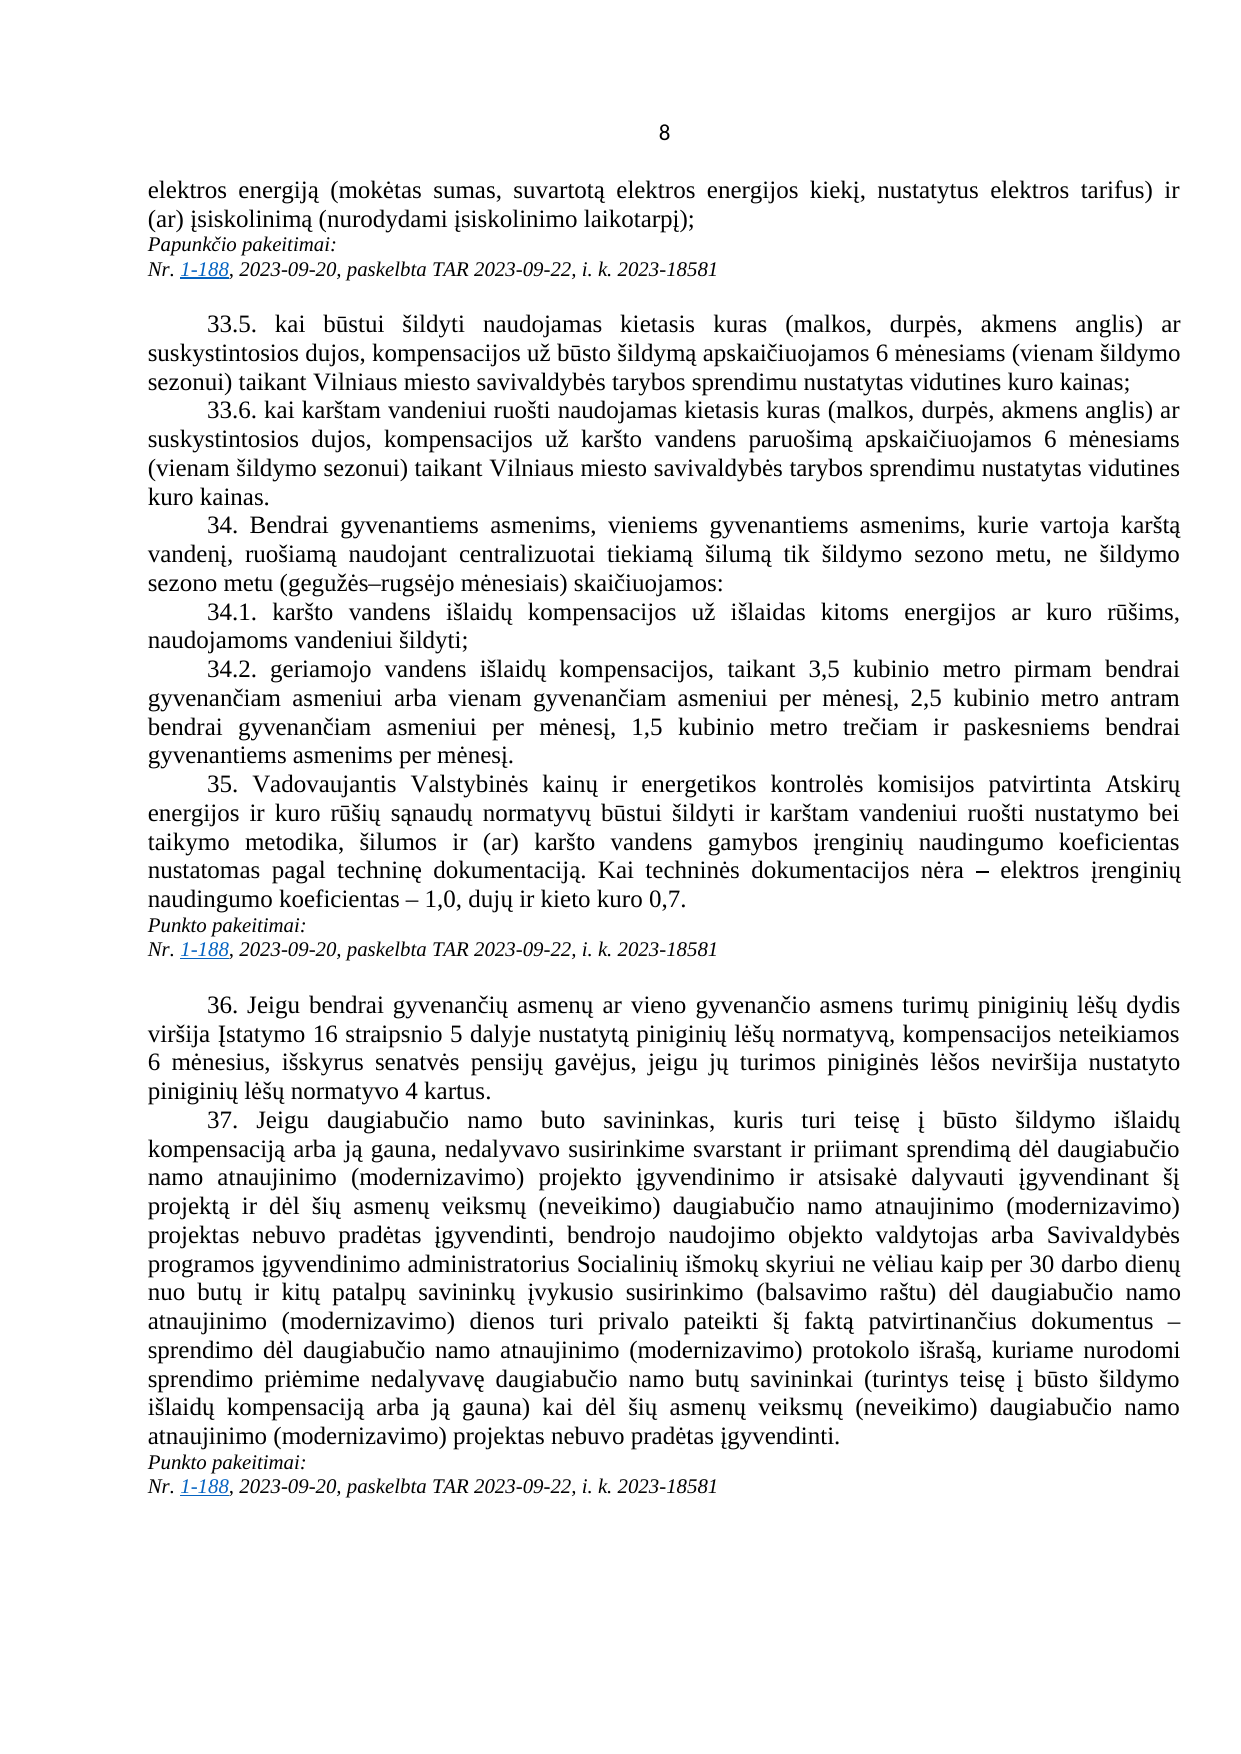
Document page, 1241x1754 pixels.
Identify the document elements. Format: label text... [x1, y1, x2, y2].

text 37. Jeigu daugiabučio namo buto savininkas, kuris turi teisę į būsto šildymo išlaidų kompensaciją arba ją gauna, nedalyvavo susirinkime svarstant ir priimant sprendimą dėl daugiabučio namo atnaujinimo (modernizavimo) projekto įgyvendinimo ir atsisakė dalyvauti įgyvendinant šį projektą ir dėl šių asmenų veiksmų (neveikimo) daugiabučio namo atnaujinimo (modernizavimo) projektas nebuvo pradėtas įgyvendinti, bendrojo naudojimo objekto valdytojas arba Savivaldybės programos įgyvendinimo administratorius Socialinių išmokų skyriui ne vėliau kaip per 30 darbo dienų nuo butų ir kitų patalpų savininkų įvykusio susirinkimo (balsavimo raštu) dėl daugiabučio namo atnaujinimo (modernizavimo) dienos turi privalo pateikti šį faktą patvirtinančius dokumentus – sprendimo dėl daugiabučio namo atnaujinimo (modernizavimo) protokolo išrašą, kuriame nurodomi sprendimo priėmime nedalyvavę daugiabučio namo butų savininkai (turintys teisę į būsto šildymo išlaidų kompensaciją arba ją gauna) kai dėl šių asmenų veiksmų (neveikimo) daugiabučio namo atnaujinimo (modernizavimo) projektas nebuvo pradėtas įgyvendinti. [148, 1105, 1181, 1450]
text 33.6. kai karštam vandeniui ruošti naudojamas kietasis kuras (malkos, durpės, akmens anglis) ar suskystintosios dujos, kompensacijos už karšto vandens paruošimą apskaičiuojamos 6 mėnesiams (vienam šildymo sezonui) taikant Vilniaus miesto savivaldybės tarybos sprendimu nustatytas vidutines kuro kainas. [148, 396, 1181, 511]
text Papunkčio pakeitimai: [148, 232, 1181, 256]
text 34.2. geriamojo vandens išlaidų kompensacijos, taikant 3,5 kubinio metro pirmam bendrai gyvenančiam asmeniui arba vienam gyvenančiam asmeniui per mėnesį, 2,5 kubinio metro antram bendrai gyvenančiam asmeniui per mėnesį, 1,5 kubinio metro trečiam ir paskesniems bendrai gyvenantiems asmenims per mėnesį. [148, 654, 1181, 769]
text Punkto pakeitimai: [148, 913, 1181, 937]
text 34. Bendrai gyvenantiems asmenims, vieniems gyvenantiems asmenims, kurie vartoja karštą vandenį, ruošiamą naudojant centralizuotai tiekiamą šilumą tik šildymo sezono metu, ne šildymo sezono metu (gegužės–rugsėjo mėnesiais) skaičiuojamos: [148, 511, 1181, 597]
text Punkto pakeitimai: [148, 1450, 1181, 1474]
text elektros energiją (mokėtas sumas, suvartotą elektros energijos kiekį, nustatytus elektros tarifus) ir (ar) įsiskolinimą (nurodydami įsiskolinimo laikotarpį); [148, 175, 1181, 232]
text 34.1. karšto vandens išlaidų kompensacijos už išlaidas kitoms energijos ar kuro rūšims, naudojamoms vandeniui šildyti; [148, 597, 1181, 654]
text 36. Jeigu bendrai gyvenančių asmenų ar vieno gyvenančio asmens turimų piniginių lėšų dydis viršija Įstatymo 16 straipsnio 5 dalyje nustatytą piniginių lėšų normatyvą, kompensacijos neteikiamos 6 mėnesius, išskyrus senatvės pensijų gavėjus, jeigu jų turimos piniginės lėšos neviršija nustatyto piniginių lėšų normatyvo 4 kartus. [148, 990, 1181, 1105]
text 35. Vadovaujantis Valstybinės kainų ir energetikos kontrolės komisijos patvirtinta Atskirų energijos ir kuro rūšių sąnaudų normatyvų būstui šildyti ir karštam vandeniui ruošti nustatymo bei taikymo metodika, šilumos ir (ar) karšto vandens gamybos įrenginių naudingumo koeficientas nustatomas pagal techninę dokumentaciją. Kai techninės dokumentacijos nėra – elektros įrenginių naudingumo koeficientas – 1,0, dujų ir kieto kuro 0,7. [148, 769, 1181, 913]
text Nr. 1-188, 2023-09-20, paskelbta TAR 2023-09-22, i. k. 2023-18581 [148, 1474, 1181, 1498]
text Nr. 1-188, 2023-09-20, paskelbta TAR 2023-09-22, i. k. 2023-18581 [148, 256, 1181, 281]
text Nr. 1-188, 2023-09-20, paskelbta TAR 2023-09-22, i. k. 2023-18581 [148, 937, 1181, 961]
text 33.5. kai būstui šildyti naudojamas kietasis kuras (malkos, durpės, akmens anglis) ar suskystintosios dujos, kompensacijos už būsto šildymą apskaičiuojamos 6 mėnesiams (vienam šildymo sezonui) taikant Vilniaus miesto savivaldybės tarybos sprendimu nustatytas vidutines kuro kainas; [148, 309, 1181, 396]
